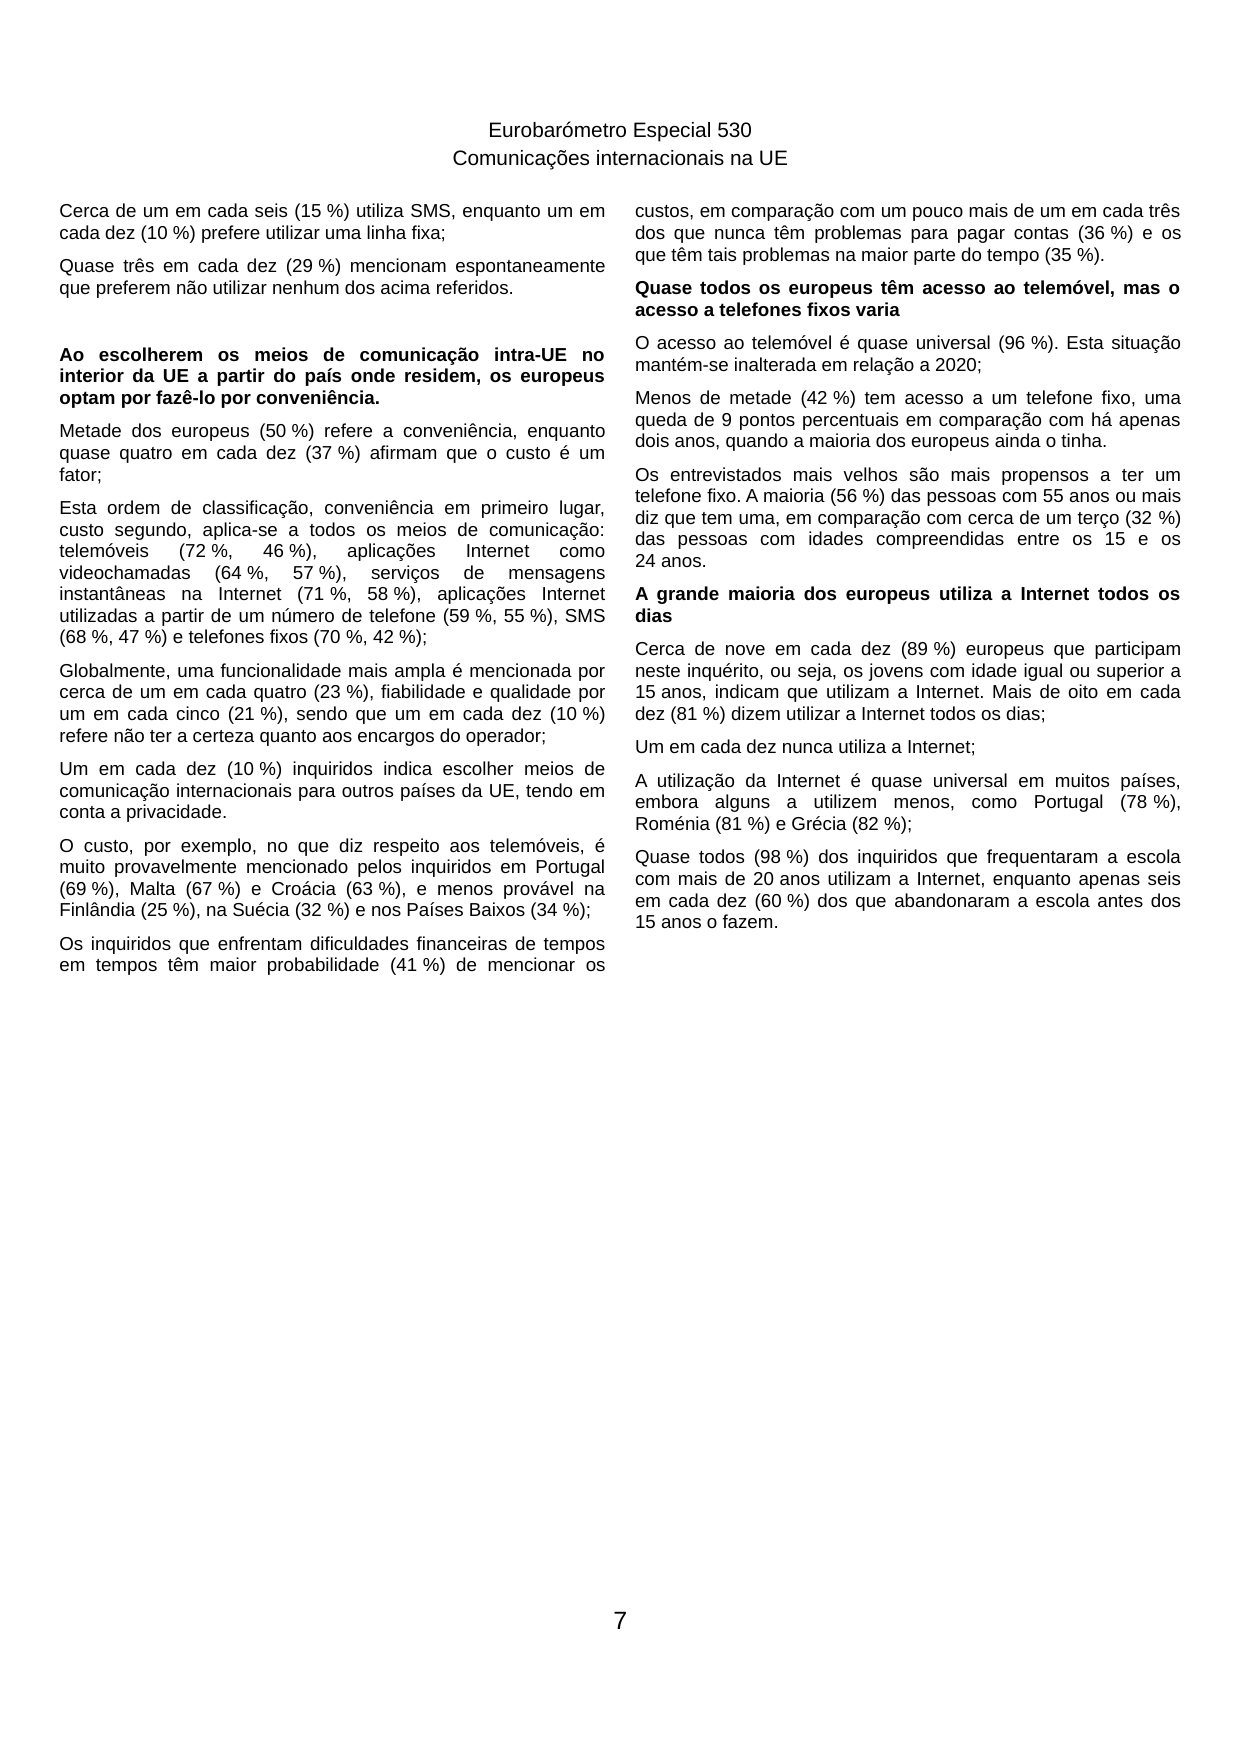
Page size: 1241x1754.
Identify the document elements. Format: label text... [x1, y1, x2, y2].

text O custo, por exemplo, no que diz respeito aos telemóveis, é muito provavelmente mencionado pelos inquiridos em Portugal (69 %), Malta (67 %) e Croácia (63 %), e menos provável na Finlândia (25 %), na Suécia (32 %) e nos Países Baixos (34 %); [59, 834, 605, 921]
text Um em cada dez (10 %) inquiridos indica escolher meios de comunicação internacionais para outros países da UE, tendo em conta a privacidade. [59, 758, 605, 822]
text Os inquiridos que enfrentam dificuldades financeiras de tempos em tempos têm maior probabilidade (41 %) de mencionar os [59, 932, 605, 976]
text A grande maioria dos europeus utiliza a Internet todos os dias [635, 583, 1181, 626]
text Cerca de um em cada seis (15 %) utiliza SMS, enquanto um em cada dez (10 %) prefere utilizar uma linha fixa; [59, 200, 605, 243]
text Quase todos (98 %) dos inquiridos que frequentaram a escola com mais de 20 anos utilizam a Internet, enquanto apenas seis em cada dez (60 %) dos que abandonaram a escola antes dos 15 anos o fazem. [635, 846, 1181, 932]
text A utilização da Internet é quase universal em muitos países, embora alguns a utilizem menos, como Portugal (78 %), Roménia (81 %) e Grécia (82 %); [635, 770, 1181, 834]
text Os entrevistados mais velhos são mais propensos a ter um telefone fixo. A maioria (56 %) das pessoas com 55 anos ou mais diz que tem uma, em comparação com cerca de um terço (32 %) das pessoas com idades compreendidas entre os 15 e os 24 anos. [635, 463, 1181, 571]
text Globalmente, uma funcionalidade mais ampla é mencionada por cerca de um em cada quatro (23 %), fiabilidade e qualidade por um em cada cinco (21 %), sendo que um em cada dez (10 %) refere não ter a certeza quanto aos encargos do operador; [59, 660, 605, 746]
text Quase três em cada dez (29 %) mencionam espontaneamente que preferem não utilizar nenhum dos acima referidos. [59, 255, 605, 298]
text Esta ordem de classificação, conveniência em primeiro lugar, custo segundo, aplica-se a todos os meios de comunicação: telemóveis (72 %, 46 %), aplicações Internet como videochamadas (64 %, 57 %), serviços de mensagens instantâneas na Internet (71 %, 58 %), aplicações Internet utilizadas a partir de um número de telefone (59 %, 55 %), SMS (68 %, 47 %) e telefones fixos (70 %, 42 %); [59, 497, 605, 648]
text Menos de metade (42 %) tem acesso a um telefone fixo, uma queda de 9 pontos percentuais em comparação com há apenas dois anos, quando a maioria dos europeus ainda o tinha. [635, 387, 1181, 452]
text Um em cada dez nunca utiliza a Internet; [635, 736, 1181, 758]
text O acesso ao telemóvel é quase universal (96 %). Esta situação mantém-se inalterada em relação a 2020; [635, 332, 1181, 375]
text Ao escolherem os meios de comunicação intra-UE no interior da UE a partir do país onde residem, os europeus optam por fazê-lo por conveniência. [59, 344, 605, 408]
text Cerca de nove em cada dez (89 %) europeus que participam neste inquérito, ou seja, os jovens com idade igual ou superior a 15 anos, indicam que utilizam a Internet. Mais de oito em cada dez (81 %) dizem utilizar a Internet todos os dias; [635, 638, 1181, 724]
text custos, em comparação com um pouco mais de um em cada três dos que nunca têm problemas para pagar contas (36 %) e os que têm tais problemas na maior parte do tempo (35 %). [635, 200, 1181, 265]
text Metade dos europeus (50 %) refere a conveniência, enquanto quase quatro em cada dez (37 %) afirmam que o custo é um fator; [59, 420, 605, 485]
text Quase todos os europeus têm acesso ao telemóvel, mas o acesso a telefones fixos varia [635, 277, 1181, 320]
